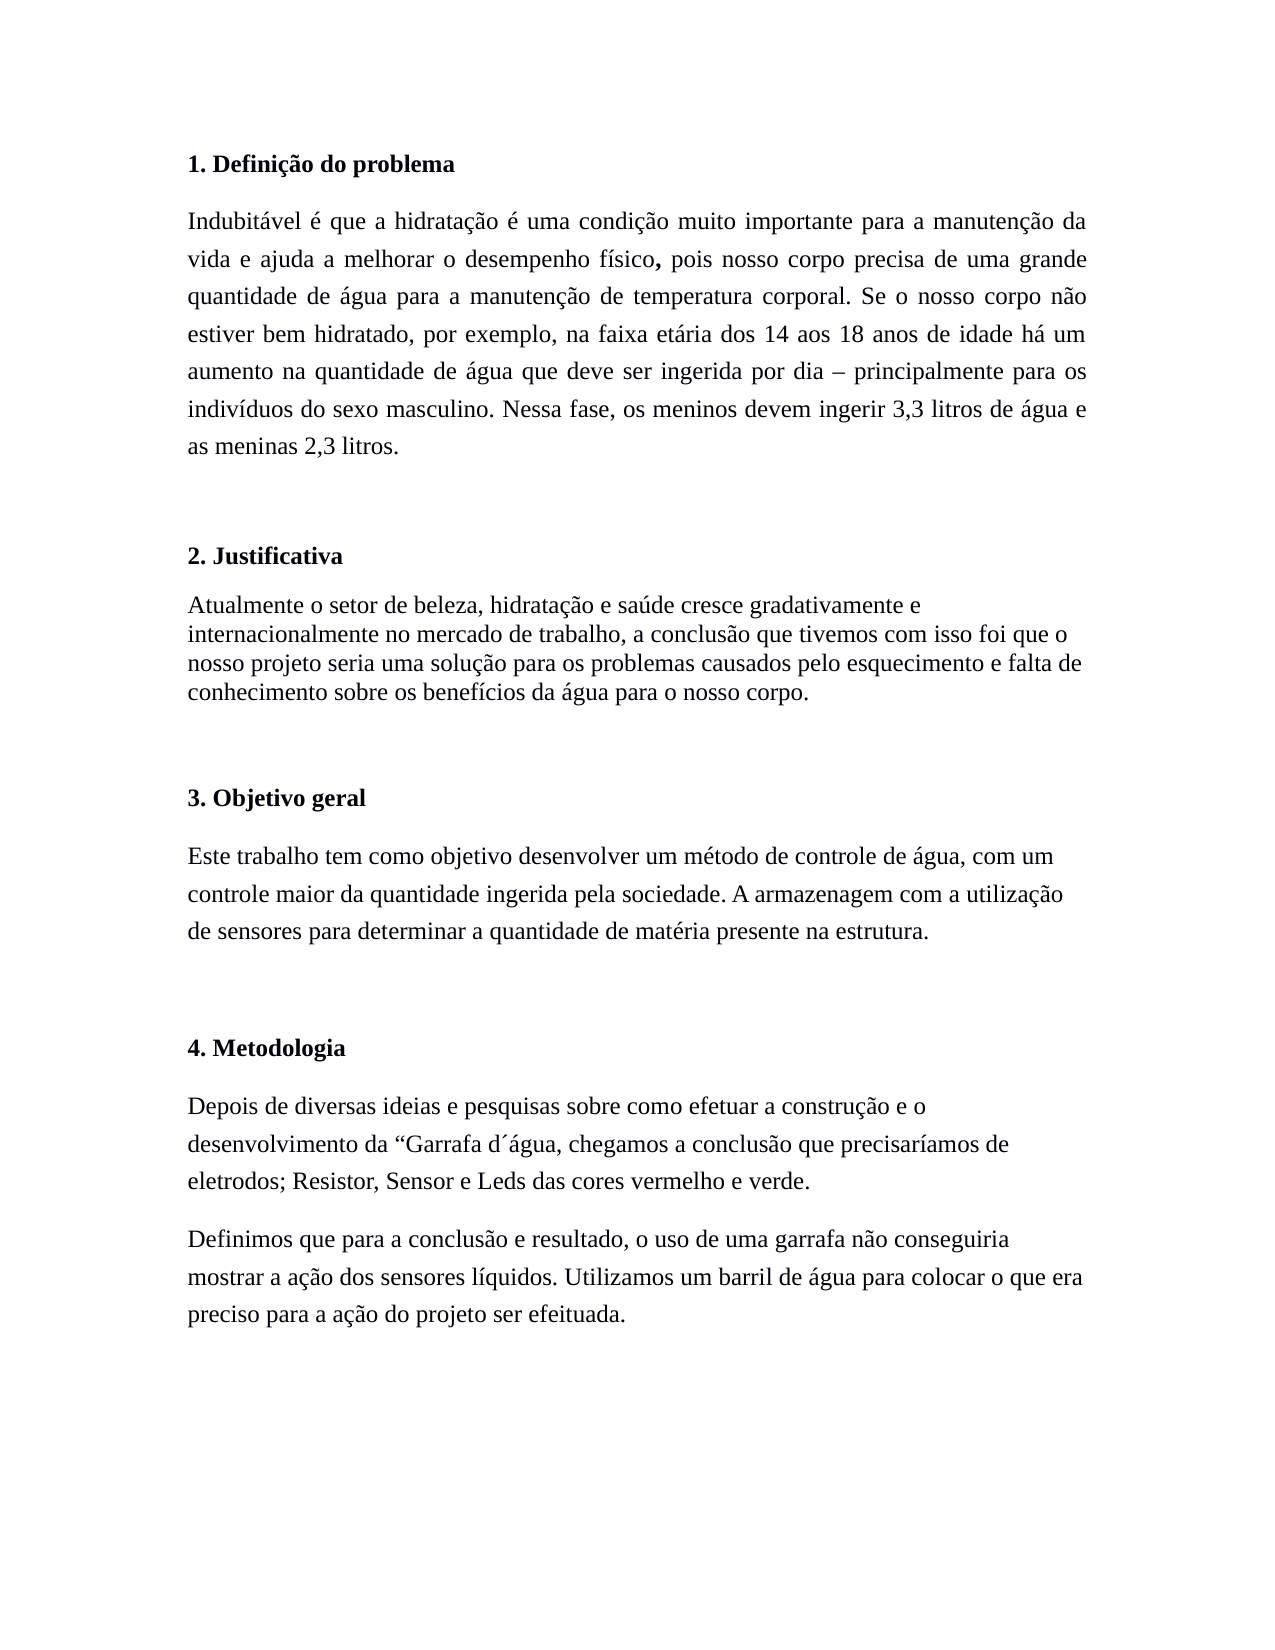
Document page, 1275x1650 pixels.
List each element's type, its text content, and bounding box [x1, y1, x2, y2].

text Depois de diversas ideias e pesquisas sobre como efetuar a construção e o desenvolvimento da “Garrafa d´água, chegamos a conclusão que precisaríamos de eletrodos; Resistor, Sensor e Leds das cores vermelho e verde. [187, 1084, 1087, 1197]
text 4. Metodologia [187, 1026, 1087, 1064]
text 1. Definição do problema [187, 150, 1087, 179]
text 3. Objetivo geral [187, 776, 1087, 814]
text Indubitável é que a hidratação é uma condição muito importante para a manutenção da vida e ajuda a melhorar o desempenho físico, pois nosso corpo precisa de uma grande quantidade de água para a manutenção de temperatura corporal. Se o nosso corpo não estiver bem hidratado, por exemplo, na faixa etária dos 14 aos 18 anos de idade há um aumento na quantidade de água que deve ser ingerida por dia – principalmente para os indivíduos do sexo masculino. Nessa fase, os meninos devem ingerir 3,3 litros de água e as meninas 2,3 litros. [187, 199, 1087, 462]
text Atualmente o setor de beleza, hidratação e saúde cresce gradativamente e internacionalmente no mercado de trabalho, a conclusão que tivemos com isso foi que o nosso projeto seria uma solução para os problemas causados pelo esquecimento e falta de conhecimento sobre os benefícios da água para o nosso corpo. [187, 591, 1087, 706]
text Definimos que para a conclusão e resultado, o uso de uma garrafa não conseguiria mostrar a ação dos sensores líquidos. Utilizamos um barril de água para colocar o que era preciso para a ação do projeto ser efeituada. [187, 1218, 1087, 1330]
text 2. Justificativa [187, 541, 1087, 570]
text Este trabalho tem como objetivo desenvolver um método de controle de água, com um controle maior da quantidade ingerida pela sociedade. A armazenagem com a utilização de sensores para determinar a quantidade de matéria presente na estrutura. [187, 834, 1087, 947]
